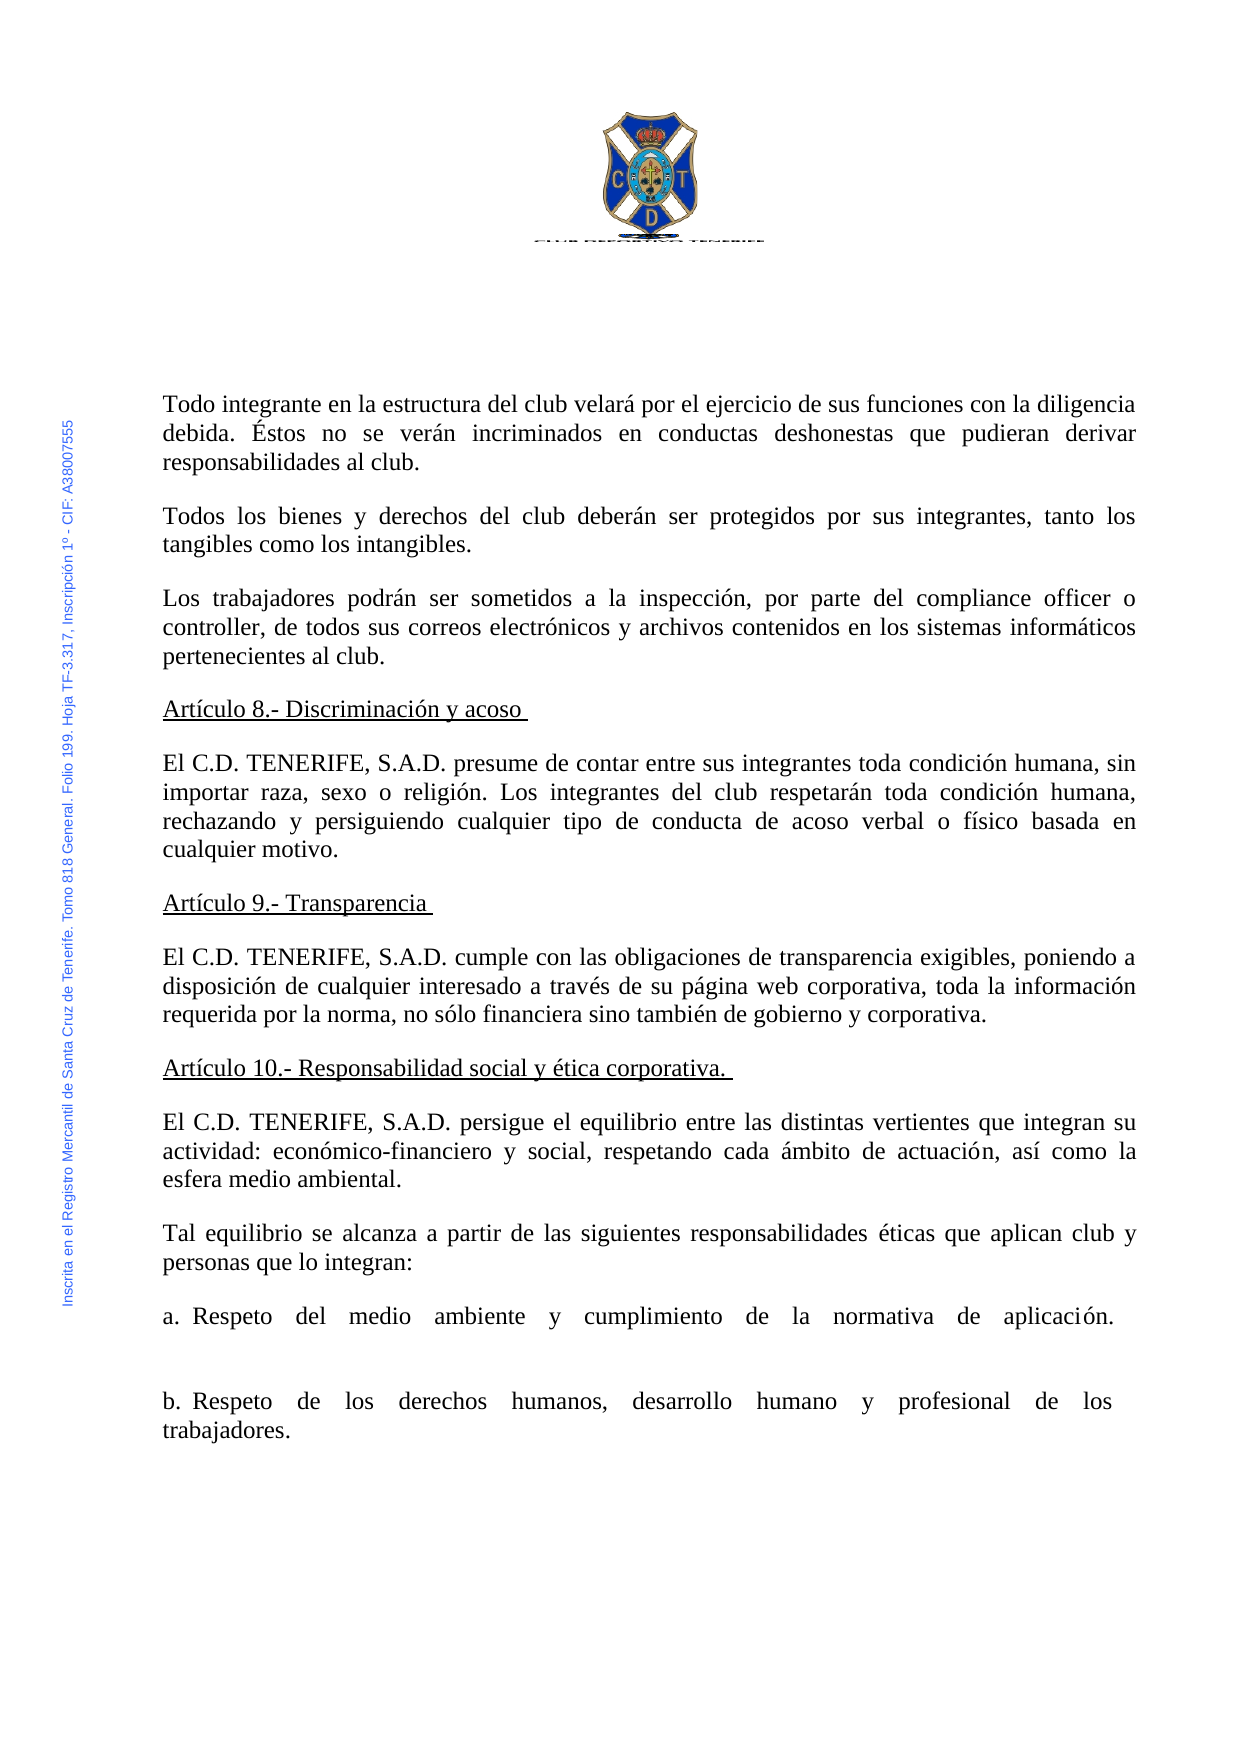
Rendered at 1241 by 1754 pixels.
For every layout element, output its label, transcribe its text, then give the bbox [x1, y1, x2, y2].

list Respeto del medio ambiente y cumplimiento de la normativa de aplicación. [98, 1236, 1202, 1322]
text El C.D. TENERIFE, S.A.D. cumple con las obligaciones de transparencia exigibles, poniendo a disposición de cualquier interesado a través de su página web corporativa, toda la información requerida por la norma, no sólo financiera sino también de gobierno y corporativa. [120, 877, 1202, 989]
list Respeto de los derechos humanos, desarrollo humano y profesional de los trabajadores. [98, 1322, 1202, 1508]
text Todo integrante en la estructura del club velará por el ejercicio de sus funciones con la diligencia debida. Éstos no se verán incriminados en conductas deshonestas que pudieran derivar responsabilidades al club. [98, 325, 1202, 436]
text Todos los bienes y derechos del club deberán ser protegidos por sus integrantes, tanto los tangibles como los intangibles. [120, 436, 1202, 519]
picture [602, 112, 698, 241]
text Artículo 8.- Discriminación y acoso [120, 630, 1202, 684]
text El C.D. TENERIFE, S.A.D. persigue el equilibrio entre las distintas vertientes que integran su actividad: económico-financiero y social, respetando cada ámbito de actuación, así como la esfera medio ambiental. [120, 1042, 1202, 1154]
text Artículo 9.- Transparencia [120, 824, 1202, 877]
text Los trabajadores podrán ser sometidos a la inspección, por parte del compliance officer o controller, de todos sus correos electrónicos y archivos contenidos en los sistemas informáticos pertenecientes al club. [120, 519, 1202, 630]
text Tal equilibrio se alcanza a partir de las siguientes responsabilidades éticas que aplican club y personas que lo integran: [120, 1154, 1202, 1236]
text El C.D. TENERIFE, S.A.D. presume de contar entre sus integrantes toda condición humana, sin importar raza, sexo o religión. Los integrantes del club respetarán toda condición humana, rechazando y persiguiendo cualquier tipo de conducta de acoso verbal o físico basada en cualquier motivo. [120, 684, 1202, 824]
text Artículo 10.- Responsabilidad social y ética corporativa. [120, 989, 1202, 1042]
